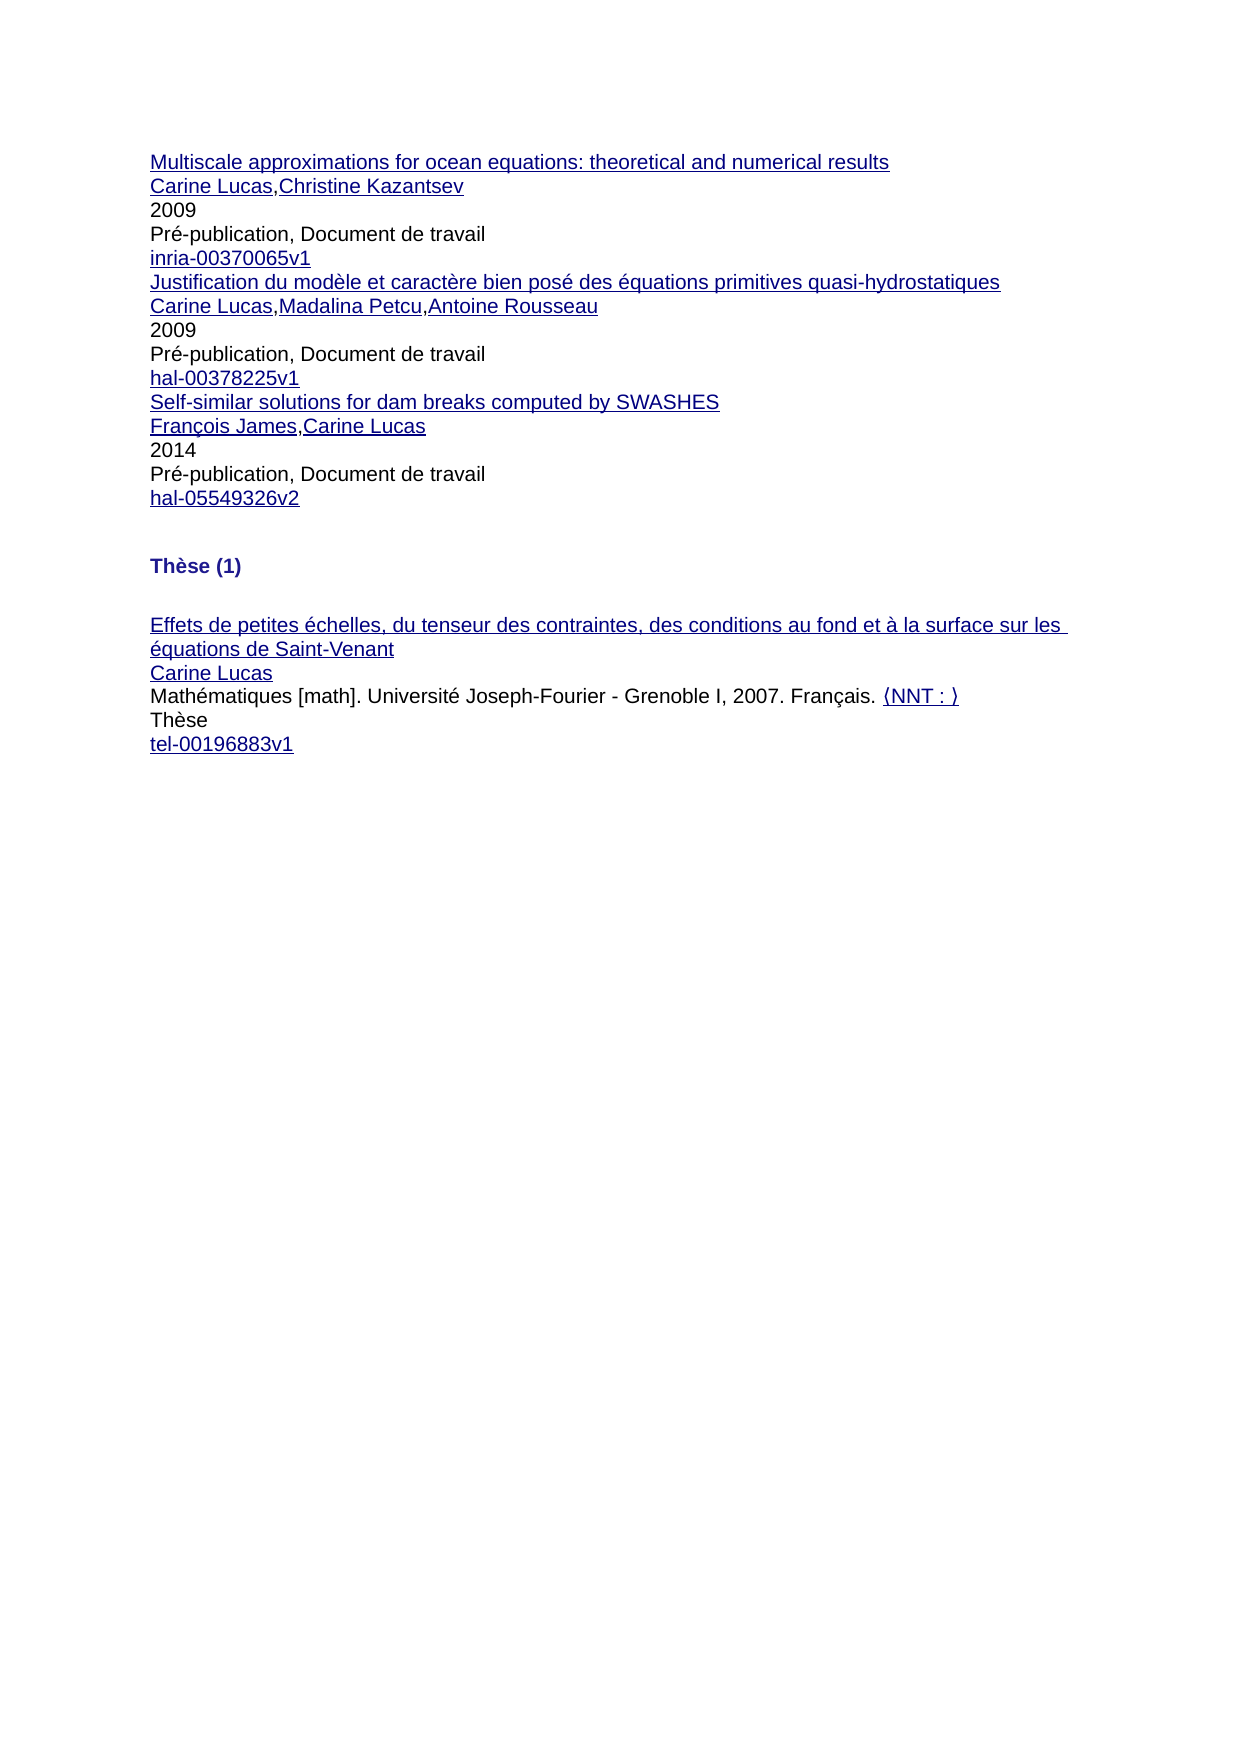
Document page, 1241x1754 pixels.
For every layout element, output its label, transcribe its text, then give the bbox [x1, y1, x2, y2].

table_cell Justification du modèle et caractère bien posé des équations primitives quasi-hydrostatiques Carine Lucas,Madalina Petcu,Antoine Rousseau 2009 Pré-publication, Document de travail hal-00378225v1 [150, 270, 1090, 389]
table_header Effets de petites échelles, du tenseur des contraintes, des conditions au fond et à la surface sur les équations de Saint-Venant Carine Lucas Mathématiques [math]. Université Joseph-Fourier - Grenoble I, 2007. Français. ⟨NNT : ⟩ Thèse tel-00196883v1 [150, 613, 1090, 756]
table_cell Self-similar solutions for dam breaks computed by SWASHES François James,Carine Lucas 2014 Pré-publication, Document de travail hal-05549326v2 [150, 390, 1090, 509]
table_cell Multiscale approximations for ocean equations: theoretical and numerical results Carine Lucas,Christine Kazantsev 2009 Pré-publication, Document de travail inria-00370065v1 [150, 150, 1090, 270]
subtitle Thèse (1) [150, 554, 1090, 578]
